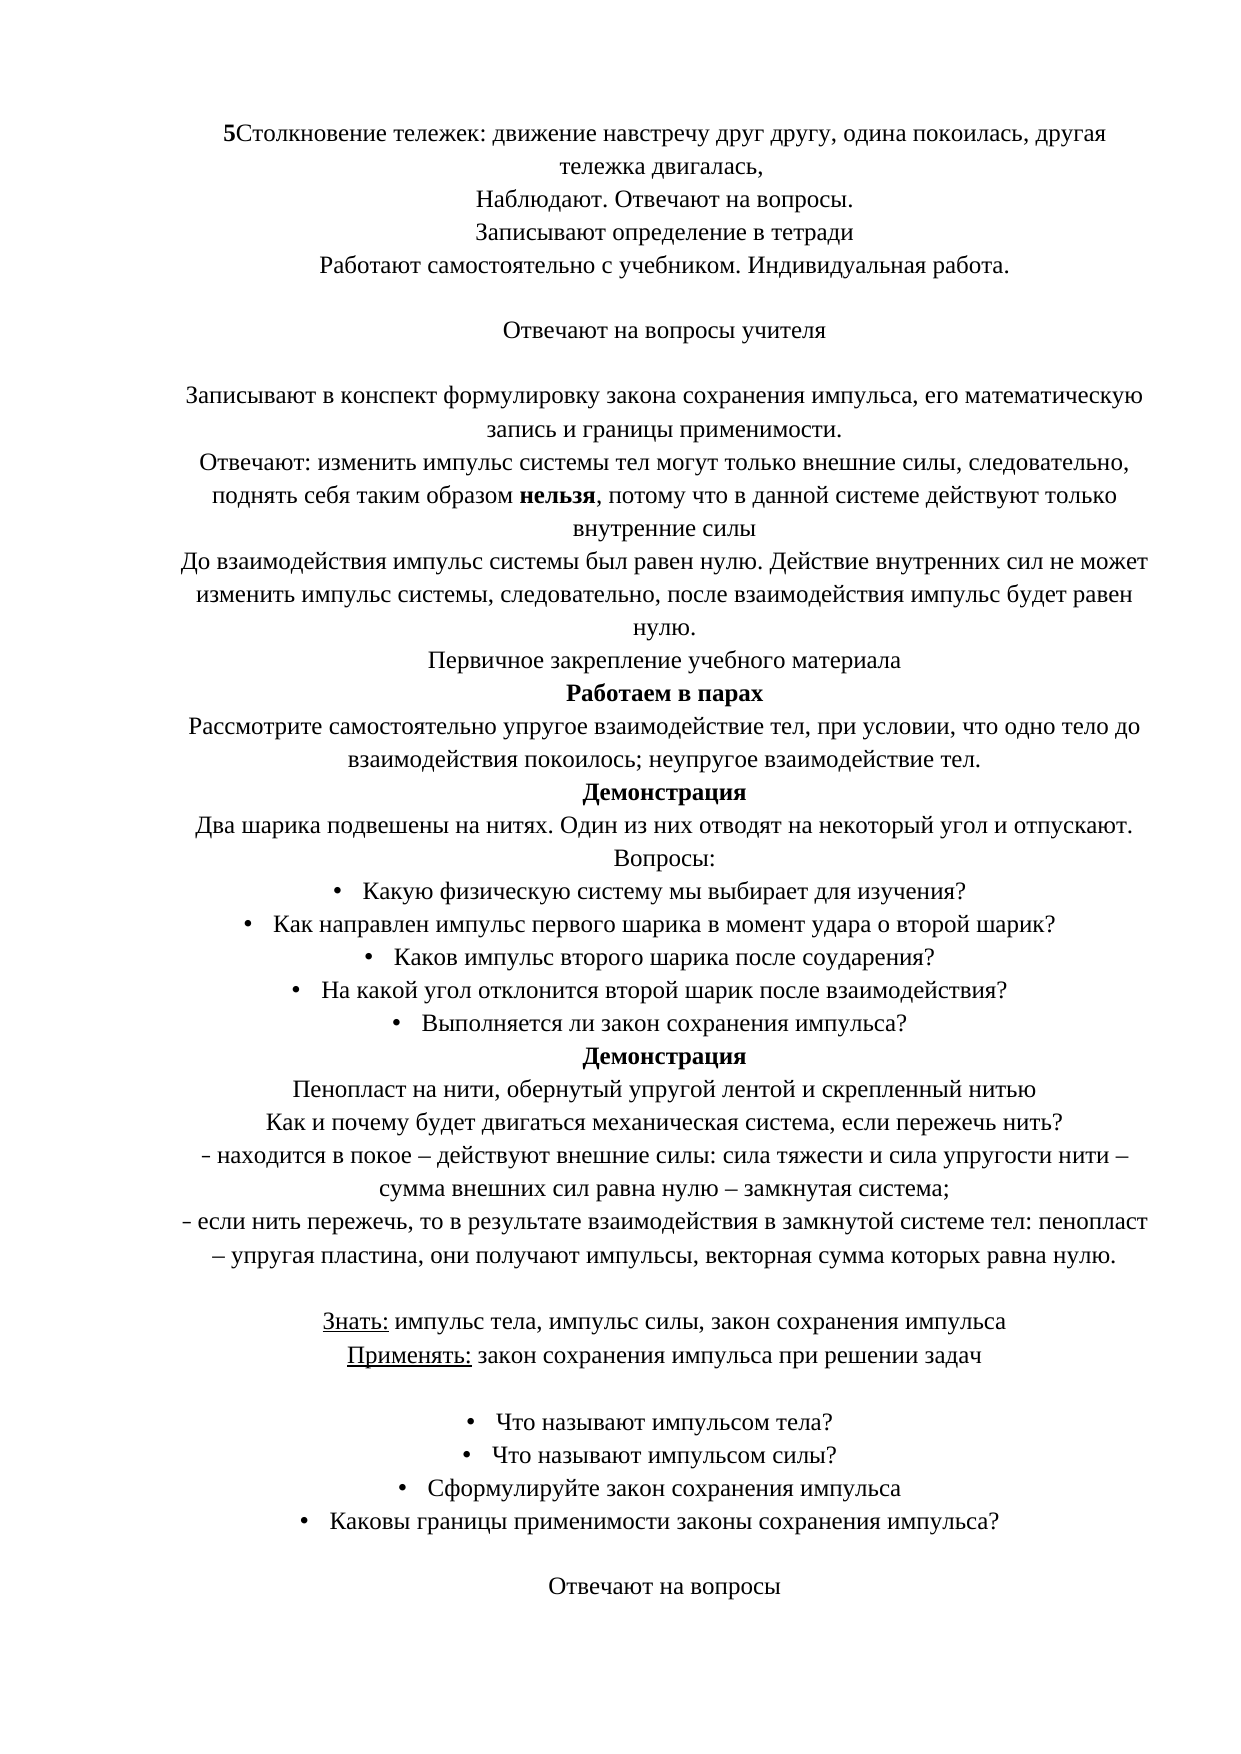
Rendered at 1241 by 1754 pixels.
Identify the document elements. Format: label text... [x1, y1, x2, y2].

text Наблюдают. Отвечают на вопросы. [177, 184, 1152, 213]
list Сформулируйте закон сохранения импульса [177, 1473, 1152, 1502]
text – находится в покое – действуют внешние силы: сила тяжести и сила упругости нити – сумма внешних сил равна нулю – замкнутая система; [177, 1140, 1152, 1202]
list Каковы границы применимости законы сохранения импульса? [177, 1506, 1152, 1535]
text Отвечают на вопросы [177, 1571, 1152, 1600]
text Первичное закрепление учебного материала [177, 645, 1152, 673]
text Два шарика подвешены на нитях. Один из них отводят на некоторый угол и отпускают. [177, 810, 1152, 839]
text Работают самостоятельно с учебником. Индивидуальная работа. [177, 250, 1152, 279]
list Что называют импульсом тела? [177, 1407, 1152, 1436]
list Какую физическую систему мы выбирает для изучения? [177, 876, 1152, 905]
text Применять: закон сохранения импульса при решении задач [177, 1340, 1152, 1370]
text Как и почему будет двигаться механическая система, если пережечь нить? [177, 1107, 1152, 1136]
text – если нить пережечь, то в результате взаимодействия в замкнутой системе тел: пенопласт – упругая пластина, они получают импульсы, векторная сумма которых равна нулю. [177, 1206, 1152, 1268]
list Как направлен импульс первого шарика в момент удара о второй шарик? [177, 909, 1152, 938]
text До взаимодействия импульс системы был равен нулю. Действие внутренних сил не может изменить импульс системы, следовательно, после взаимодействия импульс будет равен нулю. [177, 546, 1152, 641]
list Выполняется ли закон сохранения импульса? [177, 1008, 1152, 1037]
text Вопросы: [177, 843, 1152, 872]
list На какой угол отклонится второй шарик после взаимодействия? [177, 975, 1152, 1004]
text Записывают в конспект формулировку закона сохранения импульса, его математическую запись и границы применимости. [177, 381, 1152, 442]
list Что называют импульсом силы? [177, 1440, 1152, 1469]
list Каков импульс второго шарика после соударения? [177, 942, 1152, 971]
text Рассмотрите самостоятельно упругое взаимодействие тел, при условии, что одно тело до взаимодействия покоилось; неупругое взаимодействие тел. [177, 711, 1152, 773]
text Отвечают на вопросы учителя [177, 315, 1152, 344]
text Демонстрация [177, 1041, 1152, 1070]
text Записывают определение в тетради [177, 217, 1152, 246]
text Знать: импульс тела, импульс силы, закон сохранения импульса [177, 1306, 1152, 1336]
text Работаем в парах [177, 678, 1152, 707]
text Демонстрация [177, 777, 1152, 806]
text тележка двигалась, [177, 151, 1152, 180]
text Отвечают: изменить импульс системы тел могут только внешние силы, следовательно, поднять себя таким образом нельзя, потому что в данной системе действуют только внутренние силы [177, 447, 1152, 541]
text Пенопласт на нити, обернутый упругой лентой и скрепленный нитью [177, 1074, 1152, 1103]
text 5Столкновение тележек: движение навстречу друг другу, одина покоилась, другая [177, 118, 1152, 147]
